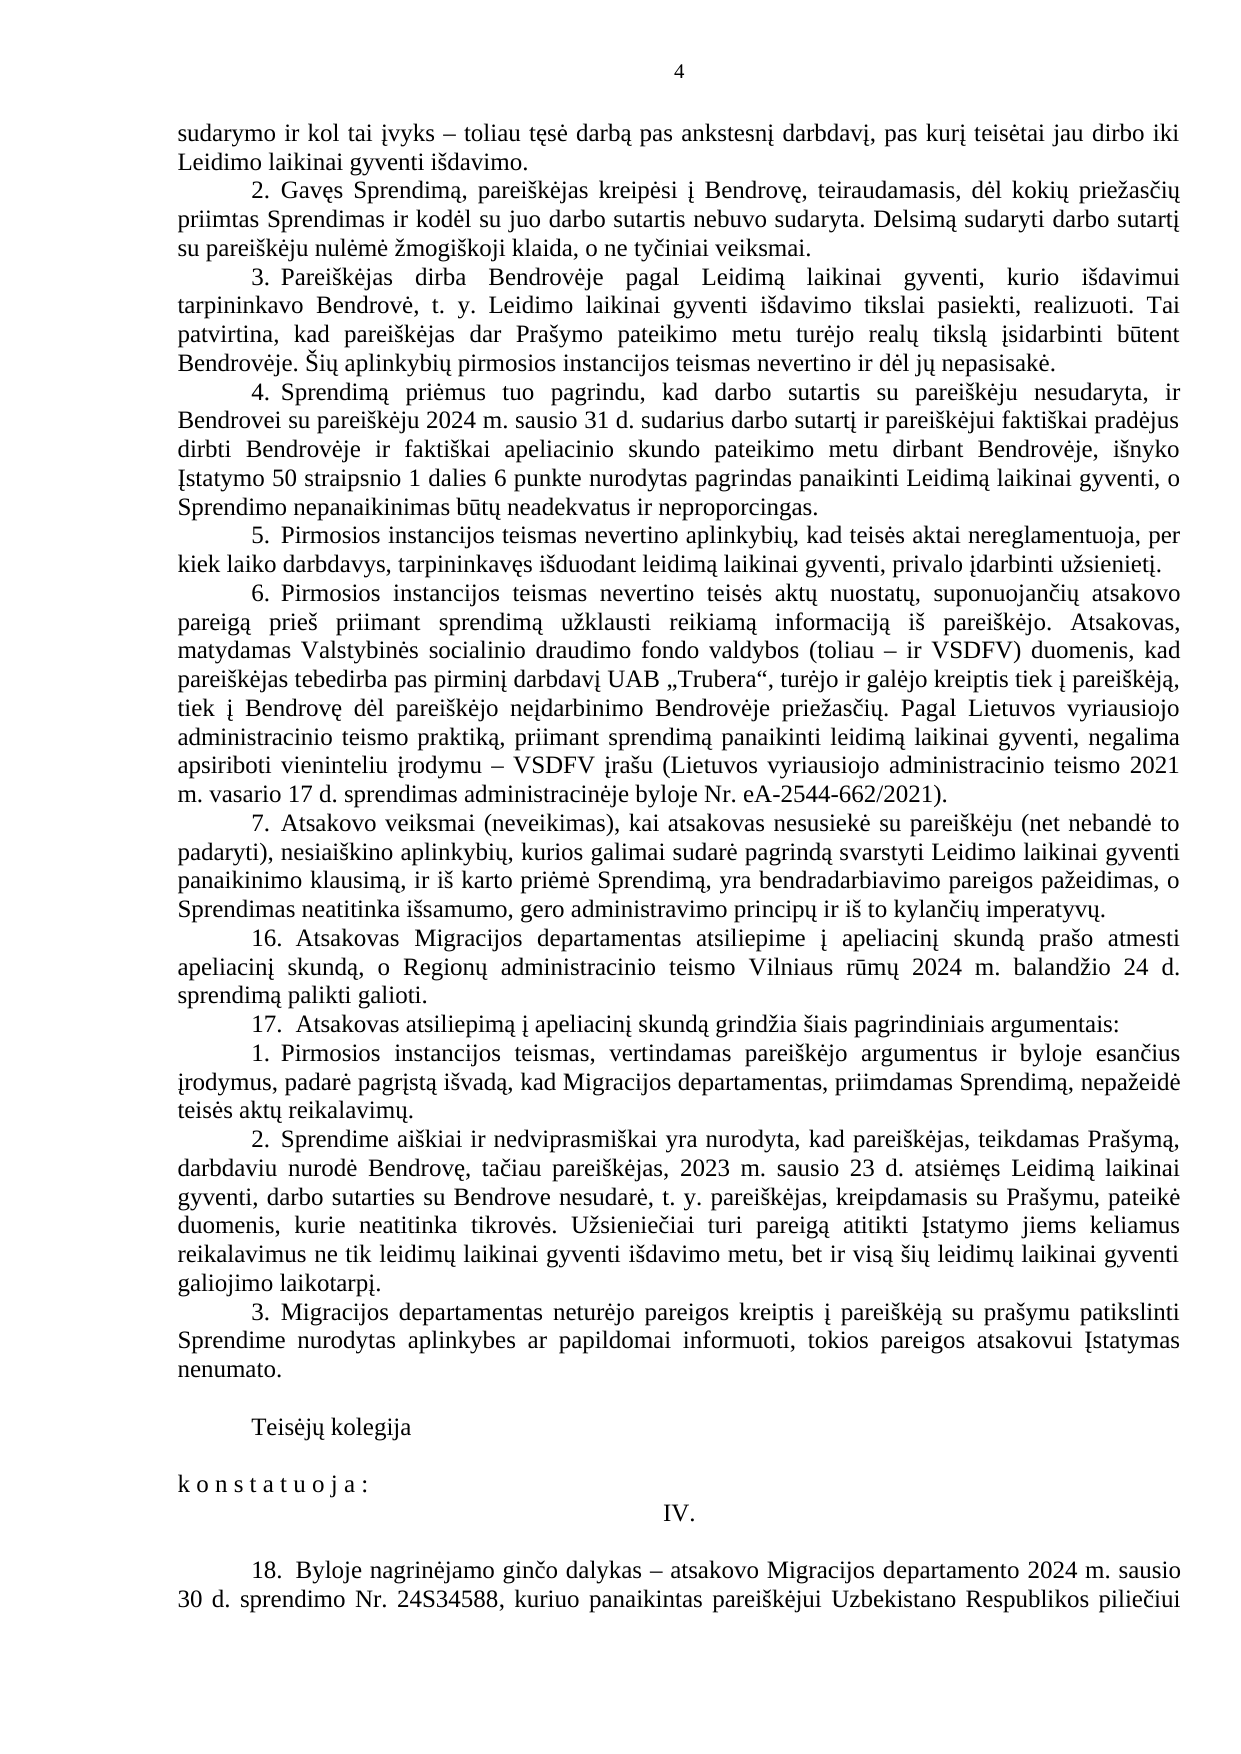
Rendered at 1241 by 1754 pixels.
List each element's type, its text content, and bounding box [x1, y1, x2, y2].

text k o n s t a t u o j a : [177, 1469, 1181, 1498]
text 18. Byloje nagrinėjamo ginčo dalykas – atsakovo Migracijos departamento 2024 m. sausio 30 d. sprendimo Nr. 24S34588, kuriuo panaikintas pareiškėjui Uzbekistano Respublikos piliečiui [177, 1556, 1181, 1613]
text 1. Pirmosios instancijos teismas, vertindamas pareiškėjo argumentus ir byloje esančius įrodymus, padarė pagrįstą išvadą, kad Migracijos departamentas, priimdamas Sprendimą, nepažeidė teisės aktų reikalavimų. [177, 1038, 1181, 1124]
text 17. Atsakovas atsiliepimą į apeliacinį skundą grindžia šiais pagrindiniais argumentais: [177, 1009, 1181, 1038]
text 4. Sprendimą priėmus tuo pagrindu, kad darbo sutartis su pareiškėju nesudaryta, ir Bendrovei su pareiškėju 2024 m. sausio 31 d. sudarius darbo sutartį ir pareiškėjui faktiškai pradėjus dirbti Bendrovėje ir faktiškai apeliacinio skundo pateikimo metu dirbant Bendrovėje, išnyko Įstatymo 50 straipsnio 1 dalies 6 punkte nurodytas pagrindas panaikinti Leidimą laikinai gyventi, o Sprendimo nepanaikinimas būtų neadekvatus ir neproporcingas. [177, 377, 1181, 521]
text 3. Pareiškėjas dirba Bendrovėje pagal Leidimą laikinai gyventi, kurio išdavimui tarpininkavo Bendrovė, t. y. Leidimo laikinai gyventi išdavimo tikslai pasiekti, realizuoti. Tai patvirtina, kad pareiškėjas dar Prašymo pateikimo metu turėjo realų tikslą įsidarbinti būtent Bendrovėje. Šių aplinkybių pirmosios instancijos teismas nevertino ir dėl jų nepasisakė. [177, 262, 1181, 377]
text Teisėjų kolegija [251, 1412, 1181, 1441]
text 6. Pirmosios instancijos teismas nevertino teisės aktų nuostatų, suponuojančių atsakovo pareigą prieš priimant sprendimą užklausti reikiamą informaciją iš pareiškėjo. Atsakovas, matydamas Valstybinės socialinio draudimo fondo valdybos (toliau – ir VSDFV) duomenis, kad pareiškėjas tebedirba pas pirminį darbdavį UAB „Trubera“, turėjo ir galėjo kreiptis tiek į pareiškėją, tiek į Bendrovę dėl pareiškėjo neįdarbinimo Bendrovėje priežasčių. Pagal Lietuvos vyriausiojo administracinio teismo praktiką, priimant sprendimą panaikinti leidimą laikinai gyventi, negalima apsiriboti vieninteliu įrodymu – VSDFV įrašu (Lietuvos vyriausiojo administracinio teismo 2021 m. vasario 17 d. sprendimas administracinėje byloje Nr. eA-2544-662/2021). [177, 578, 1181, 808]
text 7. Atsakovo veiksmai (neveikimas), kai atsakovas nesusiekė su pareiškėju (net nebandė to padaryti), nesiaiškino aplinkybių, kurios galimai sudarė pagrindą svarstyti Leidimo laikinai gyventi panaikinimo klausimą, ir iš karto priėmė Sprendimą, yra bendradarbiavimo pareigos pažeidimas, o Sprendimas neatitinka išsamumo, gero administravimo principų ir iš to kylančių imperatyvų. [177, 808, 1181, 923]
text 5. Pirmosios instancijos teismas nevertino aplinkybių, kad teisės aktai nereglamentuoja, per kiek laiko darbdavys, tarpininkavęs išduodant leidimą laikinai gyventi, privalo įdarbinti užsienietį. [177, 521, 1181, 578]
text 16. Atsakovas Migracijos departamentas atsiliepime į apeliacinį skundą prašo atmesti apeliacinį skundą, o Regionų administracinio teismo Vilniaus rūmų 2024 m. balandžio 24 d. sprendimą palikti galioti. [177, 923, 1181, 1009]
text 2. Gavęs Sprendimą, pareiškėjas kreipėsi į Bendrovę, teiraudamasis, dėl kokių priežasčių priimtas Sprendimas ir kodėl su juo darbo sutartis nebuvo sudaryta. Delsimą sudaryti darbo sutartį su pareiškėju nulėmė žmogiškoji klaida, o ne tyčiniai veiksmai. [177, 176, 1181, 262]
text IV. [177, 1498, 1181, 1527]
text 2. Sprendime aiškiai ir nedviprasmiškai yra nurodyta, kad pareiškėjas, teikdamas Prašymą, darbdaviu nurodė Bendrovę, tačiau pareiškėjas, 2023 m. sausio 23 d. atsiėmęs Leidimą laikinai gyventi, darbo sutarties su Bendrove nesudarė, t. y. pareiškėjas, kreipdamasis su Prašymu, pateikė duomenis, kurie neatitinka tikrovės. Užsieniečiai turi pareigą atitikti Įstatymo jiems keliamus reikalavimus ne tik leidimų laikinai gyventi išdavimo metu, bet ir visą šių leidimų laikinai gyventi galiojimo laikotarpį. [177, 1124, 1181, 1297]
text sudarymo ir kol tai įvyks – toliau tęsė darbą pas ankstesnį darbdavį, pas kurį teisėtai jau dirbo iki Leidimo laikinai gyventi išdavimo. [177, 118, 1181, 176]
text 3. Migracijos departamentas neturėjo pareigos kreiptis į pareiškėją su prašymu patikslinti Sprendime nurodytas aplinkybes ar papildomai informuoti, tokios pareigos atsakovui Įstatymas nenumato. [177, 1297, 1181, 1383]
